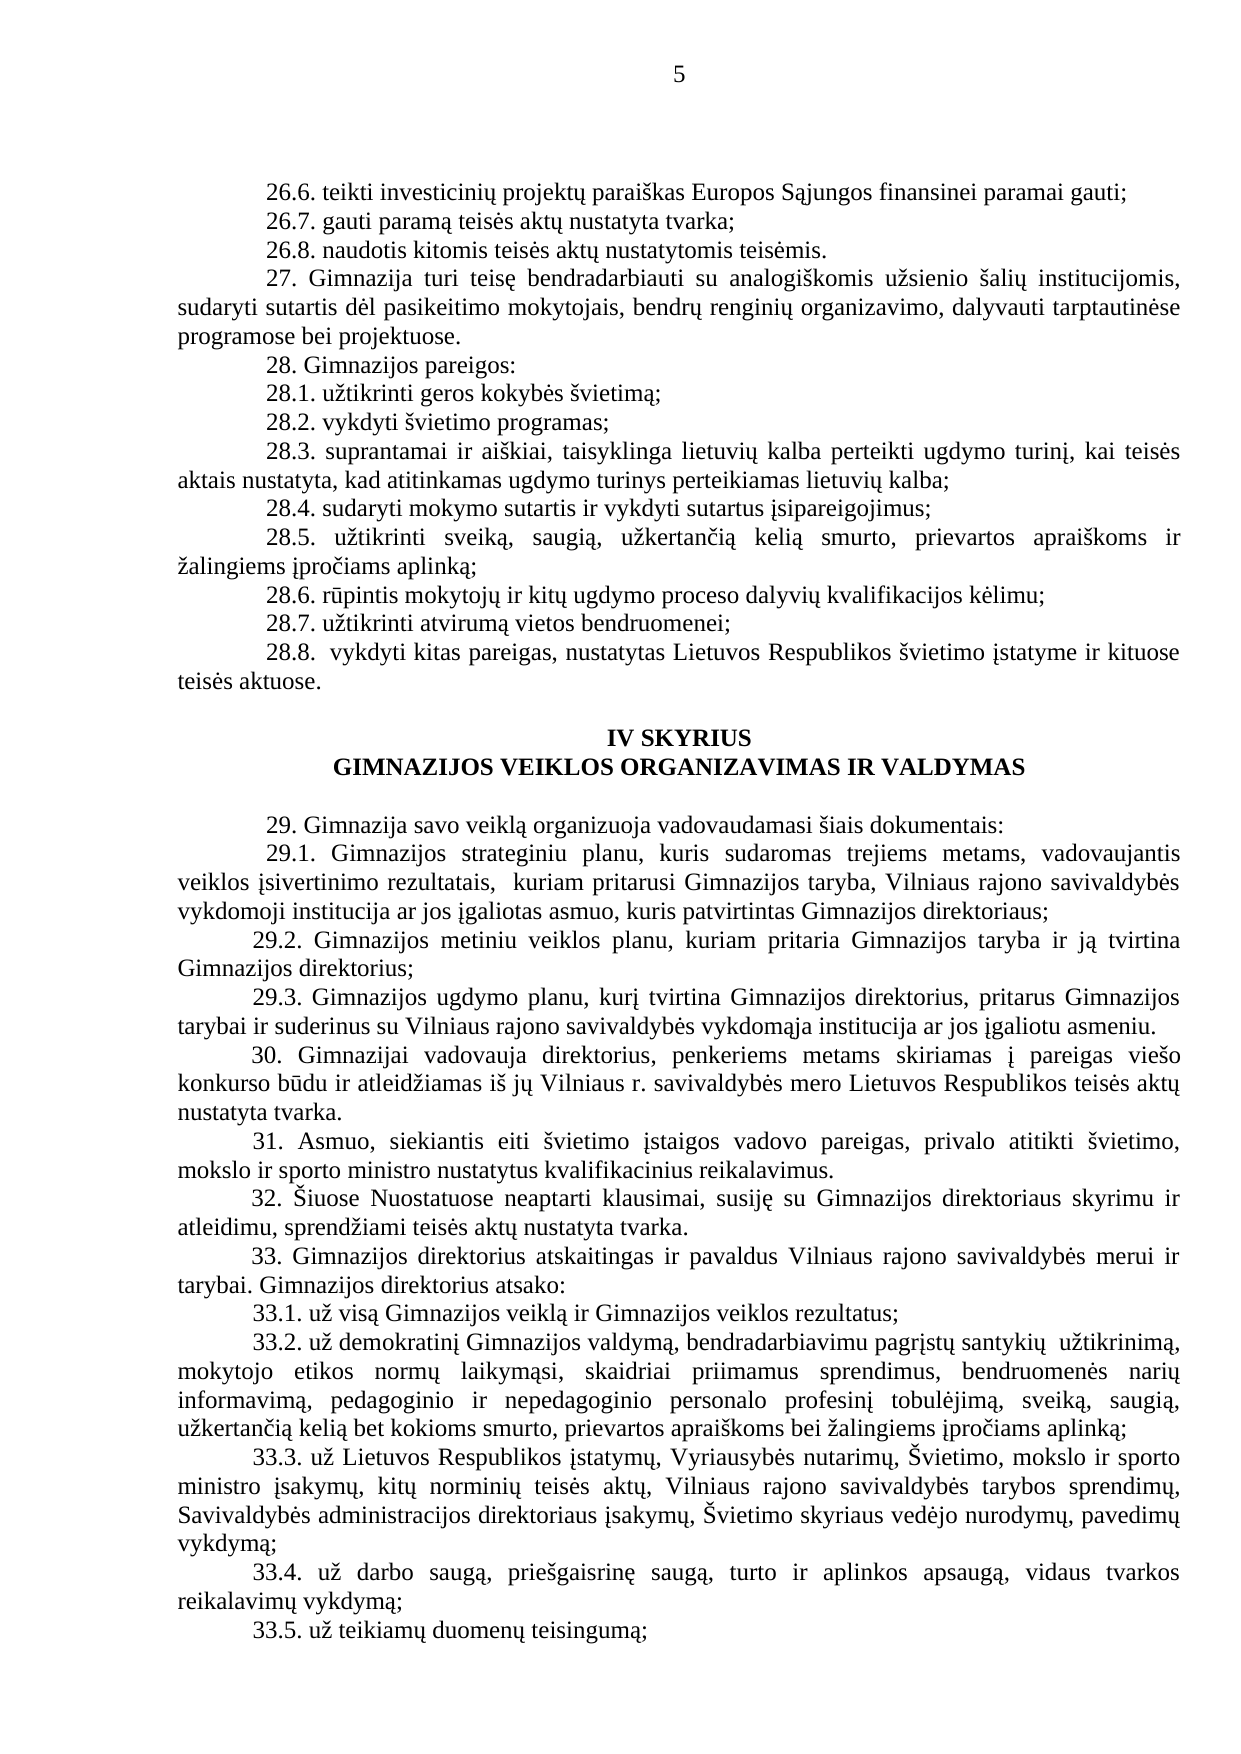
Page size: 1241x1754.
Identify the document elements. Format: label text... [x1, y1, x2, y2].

text 28.1. užtikrinti geros kokybės švietimą; [177, 378, 1181, 407]
text 29.1. Gimnazijos strateginiu planu, kuris sudaromas trejiems metams, vadovaujantis veiklos įsivertinimo rezultatais, kuriam pritarusi Gimnazijos taryba, Vilniaus rajono savivaldybės vykdomoji institucija ar jos įgaliotas asmuo, kuris patvirtintas Gimnazijos direktoriaus; [177, 838, 1181, 925]
text 33.3. už Lietuvos Respublikos įstatymų, Vyriausybės nutarimų, Švietimo, mokslo ir sporto ministro įsakymų, kitų norminių teisės aktų, Vilniaus rajono savivaldybės tarybos sprendimų, Savivaldybės administracijos direktoriaus įsakymų, Švietimo skyriaus vedėjo nurodymų, pavedimų vykdymą; [177, 1442, 1181, 1557]
text 28.6. rūpintis mokytojų ir kitų ugdymo proceso dalyvių kvalifikacijos kėlimu; [177, 580, 1181, 608]
text 33.4. už darbo saugą, priešgaisrinę saugą, turto ir aplinkos apsaugą, vidaus tvarkos reikalavimų vykdymą; [177, 1557, 1181, 1615]
text 33.5. už teikiamų duomenų teisingumą; [177, 1615, 1181, 1643]
text 28.5. užtikrinti sveiką, saugią, užkertančią kelią smurto, prievartos apraiškoms ir žalingiems įpročiams aplinką; [177, 522, 1181, 580]
text 31. Asmuo, siekiantis eiti švietimo įstaigos vadovo pareigas, privalo atitikti švietimo, mokslo ir sporto ministro nustatytus kvalifikacinius reikalavimus. [177, 1126, 1181, 1183]
text 27. Gimnazija turi teisę bendradarbiauti su analogiškomis užsienio šalių institucijomis, sudaryti sutartis dėl pasikeitimo mokytojais, bendrų renginių organizavimo, dalyvauti tarptautinėse programose bei projektuose. [177, 263, 1181, 350]
text 28.3. suprantamai ir aiškiai, taisyklinga lietuvių kalba perteikti ugdymo turinį, kai teisės aktais nustatyta, kad atitinkamas ugdymo turinys perteikiamas lietuvių kalba; [177, 436, 1181, 493]
text 28.4. sudaryti mokymo sutartis ir vykdyti sutartus įsipareigojimus; [177, 493, 1181, 522]
text 26.6. teikti investicinių projektų paraiškas Europos Sąjungos finansinei paramai gauti; [177, 177, 1181, 206]
text 33. Gimnazijos direktorius atskaitingas ir pavaldus Vilniaus rajono savivaldybės merui ir tarybai. Gimnazijos direktorius atsako: [177, 1241, 1181, 1298]
text IV SKYRIUS [177, 723, 1181, 752]
text 26.8. naudotis kitomis teisės aktų nustatytomis teisėmis. [177, 235, 1181, 263]
text 28.8. vykdyti kitas pareigas, nustatytas Lietuvos Respublikos švietimo įstatyme ir kituose teisės aktuose. [177, 637, 1181, 695]
text 32. Šiuose Nuostatuose neaptarti klausimai, susiję su Gimnazijos direktoriaus skyrimu ir atleidimu, sprendžiami teisės aktų nustatyta tvarka. [177, 1183, 1181, 1241]
text 33.2. už demokratinį Gimnazijos valdymą, bendradarbiavimu pagrįstų santykių užtikrinimą, mokytojo etikos normų laikymąsi, skaidriai priimamus sprendimus, bendruomenės narių informavimą, pedagoginio ir nepedagoginio personalo profesinį tobulėjimą, sveiką, saugią, užkertančią kelią bet kokioms smurto, prievartos apraiškoms bei žalingiems įpročiams aplinką; [177, 1327, 1181, 1442]
text 29.3. Gimnazijos ugdymo planu, kurį tvirtina Gimnazijos direktorius, pritarus Gimnazijos tarybai ir suderinus su Vilniaus rajono savivaldybės vykdomąja institucija ar jos įgaliotu asmeniu. [177, 982, 1181, 1040]
text 30. Gimnazijai vadovauja direktorius, penkeriems metams skiriamas į pareigas viešo konkurso būdu ir atleidžiamas iš jų Vilniaus r. savivaldybės mero Lietuvos Respublikos teisės aktų nustatyta tvarka. [177, 1040, 1181, 1126]
text 26.7. gauti paramą teisės aktų nustatyta tvarka; [177, 206, 1181, 235]
text 28.7. užtikrinti atvirumą vietos bendruomenei; [177, 608, 1181, 637]
text 29. Gimnazija savo veiklą organizuoja vadovaudamasi šiais dokumentais: [177, 810, 1181, 838]
text 28.2. vykdyti švietimo programas; [177, 407, 1181, 436]
text 28. Gimnazijos pareigos: [177, 350, 1181, 378]
text GIMNAZIJOS VEIKLOS ORGANIZAVIMAS IR VALDYMAS [177, 752, 1181, 781]
text 29.2. Gimnazijos metiniu veiklos planu, kuriam pritaria Gimnazijos taryba ir ją tvirtina Gimnazijos direktorius; [177, 925, 1181, 982]
text 33.1. už visą Gimnazijos veiklą ir Gimnazijos veiklos rezultatus; [177, 1298, 1181, 1327]
